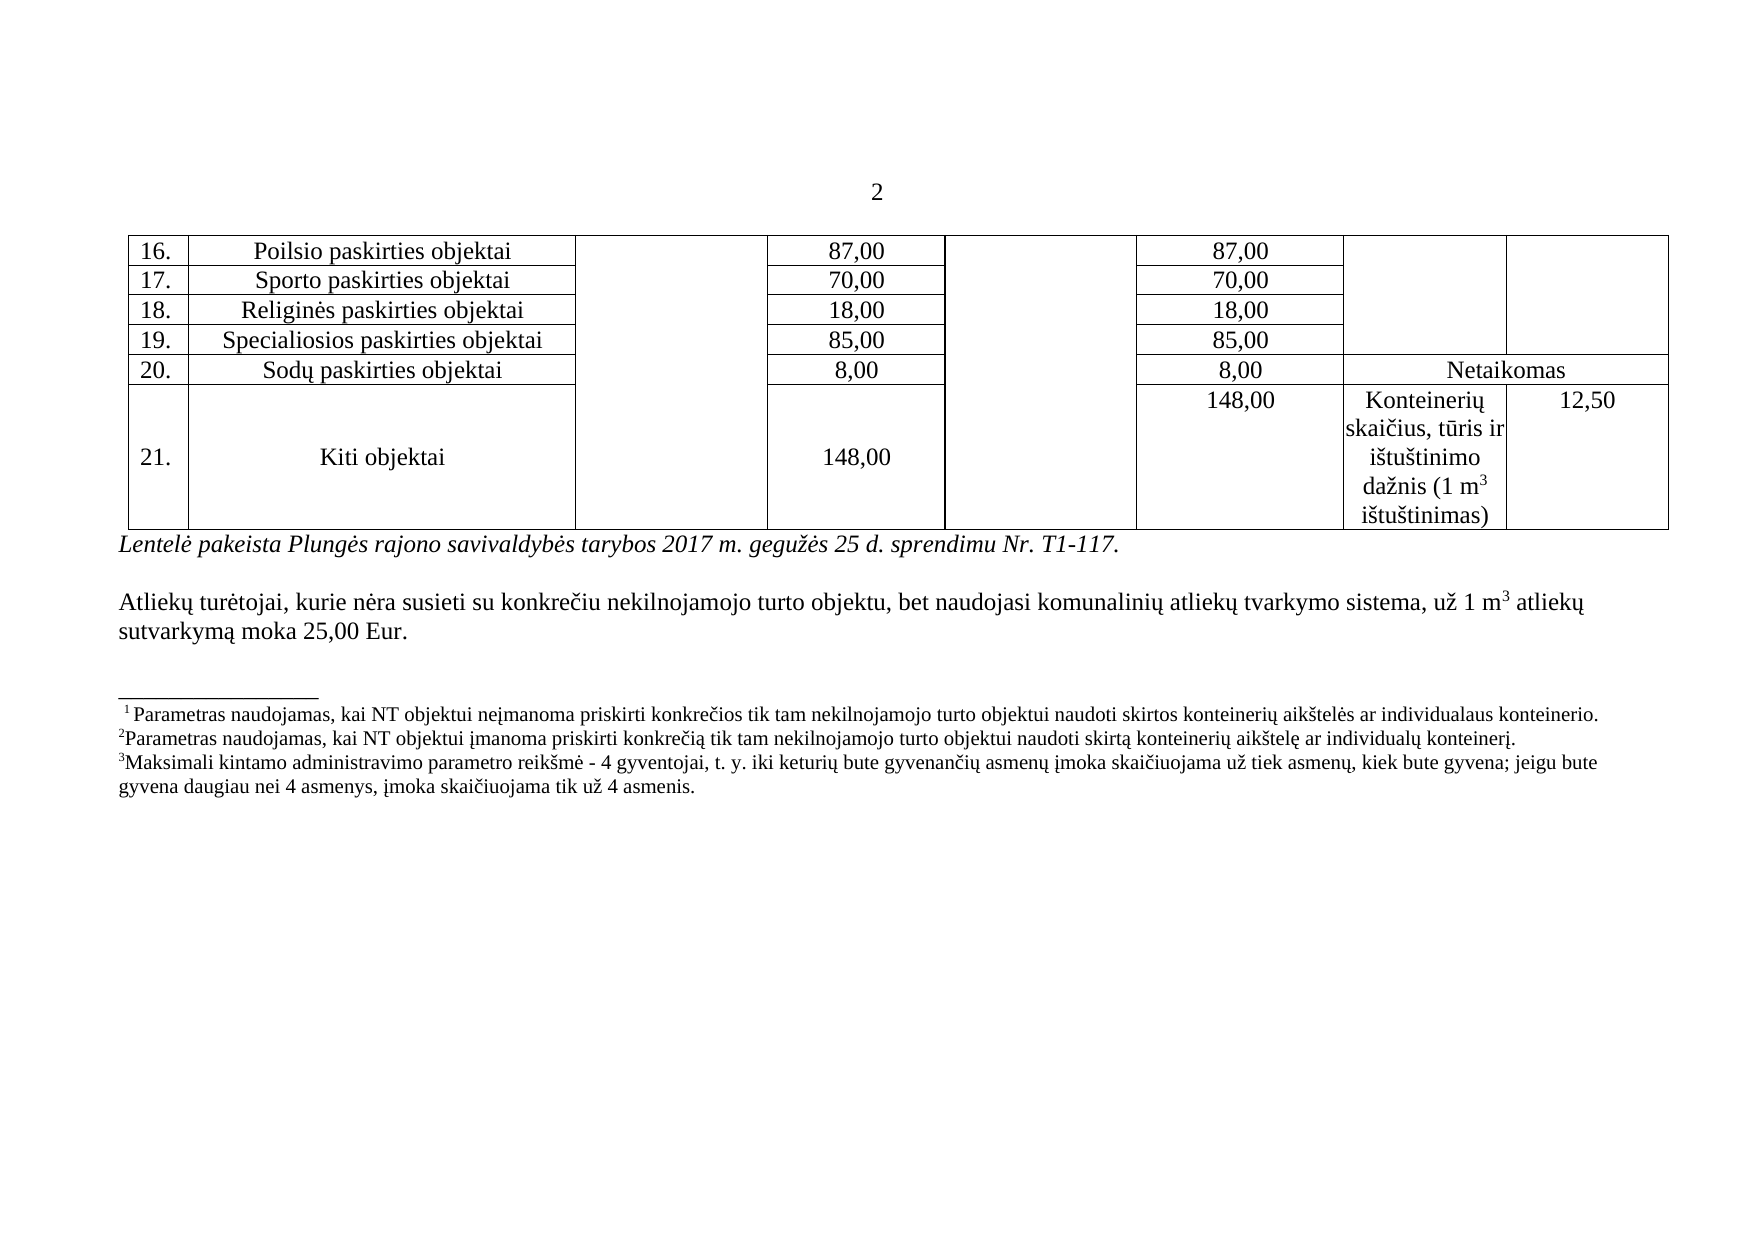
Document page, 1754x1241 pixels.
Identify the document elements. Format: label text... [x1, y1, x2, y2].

table_cell 148,00 [1137, 385, 1343, 528]
text ________________ [118, 673, 1636, 702]
table_cell 70,00 [768, 266, 944, 294]
table_cell 12,50 [1507, 385, 1668, 528]
text 2Parametras naudojamas, kai NT objektui įmanoma priskirti konkrečią tik tam nekilnojamojo turto objektui naudoti skirtą konteinerių aikštelę ar individualų konteinerį. [118, 726, 1636, 750]
table_cell Sodų paskirties objektai [189, 355, 575, 384]
table_cell 18. [129, 295, 188, 324]
table_cell [946, 236, 1136, 528]
table_cell 8,00 [768, 355, 944, 384]
table_cell Poilsio paskirties objektai [189, 236, 575, 264]
table_cell 85,00 [768, 325, 944, 354]
text 3Maksimali kintamo administravimo parametro reikšmė - 4 gyventojai, t. y. iki keturių bute gyvenančių asmenų įmoka skaičiuojama už tiek asmenų, kiek bute gyvena; jeigu bute gyvena daugiau nei 4 asmenys, įmoka skaičiuojama tik už 4 asmenis. [118, 750, 1636, 798]
table_cell 18,00 [1137, 295, 1343, 324]
table_cell [1344, 236, 1506, 354]
table_cell 18,00 [768, 295, 944, 324]
table_cell 148,00 [768, 385, 944, 528]
table_cell 16. [129, 236, 188, 264]
table_cell Specialiosios paskirties objektai [189, 325, 575, 354]
table_cell Kiti objektai [189, 385, 575, 528]
table_cell 85,00 [1137, 325, 1343, 354]
table_cell [576, 236, 767, 528]
table_cell Religinės paskirties objektai [189, 295, 575, 324]
table_cell 87,00 [768, 236, 944, 264]
table_cell 19. [129, 325, 188, 354]
table_cell [1507, 236, 1668, 354]
text Lentelė pakeista Plungės rajono savivaldybės tarybos 2017 m. gegužės 25 d. sprendimu Nr. T1-117. [118, 529, 1636, 558]
table_cell 21. [129, 385, 188, 528]
table_cell 17. [129, 266, 188, 294]
table_cell Sporto paskirties objektai [189, 266, 575, 294]
table_cell 20. [129, 355, 188, 384]
text 1 Parametras naudojamas, kai NT objektui neįmanoma priskirti konkrečios tik tam nekilnojamojo turto objektui naudoti skirtos konteinerių aikštelės ar individualaus konteinerio. [118, 702, 1636, 726]
table_cell 8,00 [1137, 355, 1343, 384]
table_cell 70,00 [1137, 266, 1343, 294]
table_cell 87,00 [1137, 236, 1343, 264]
text Atliekų turėtojai, kurie nėra susieti su konkrečiu nekilnojamojo turto objektu, bet naudojasi komunalinių atliekų tvarkymo sistema, už 1 m3 atliekų sutvarkymą moka 25,00 Eur. [118, 587, 1636, 644]
table_cell Konteinerių skaičius, tūris ir ištuštinimo dažnis (1 m3 ištuštinimas) [1344, 385, 1506, 528]
table_cell Netaikomas [1344, 355, 1668, 384]
